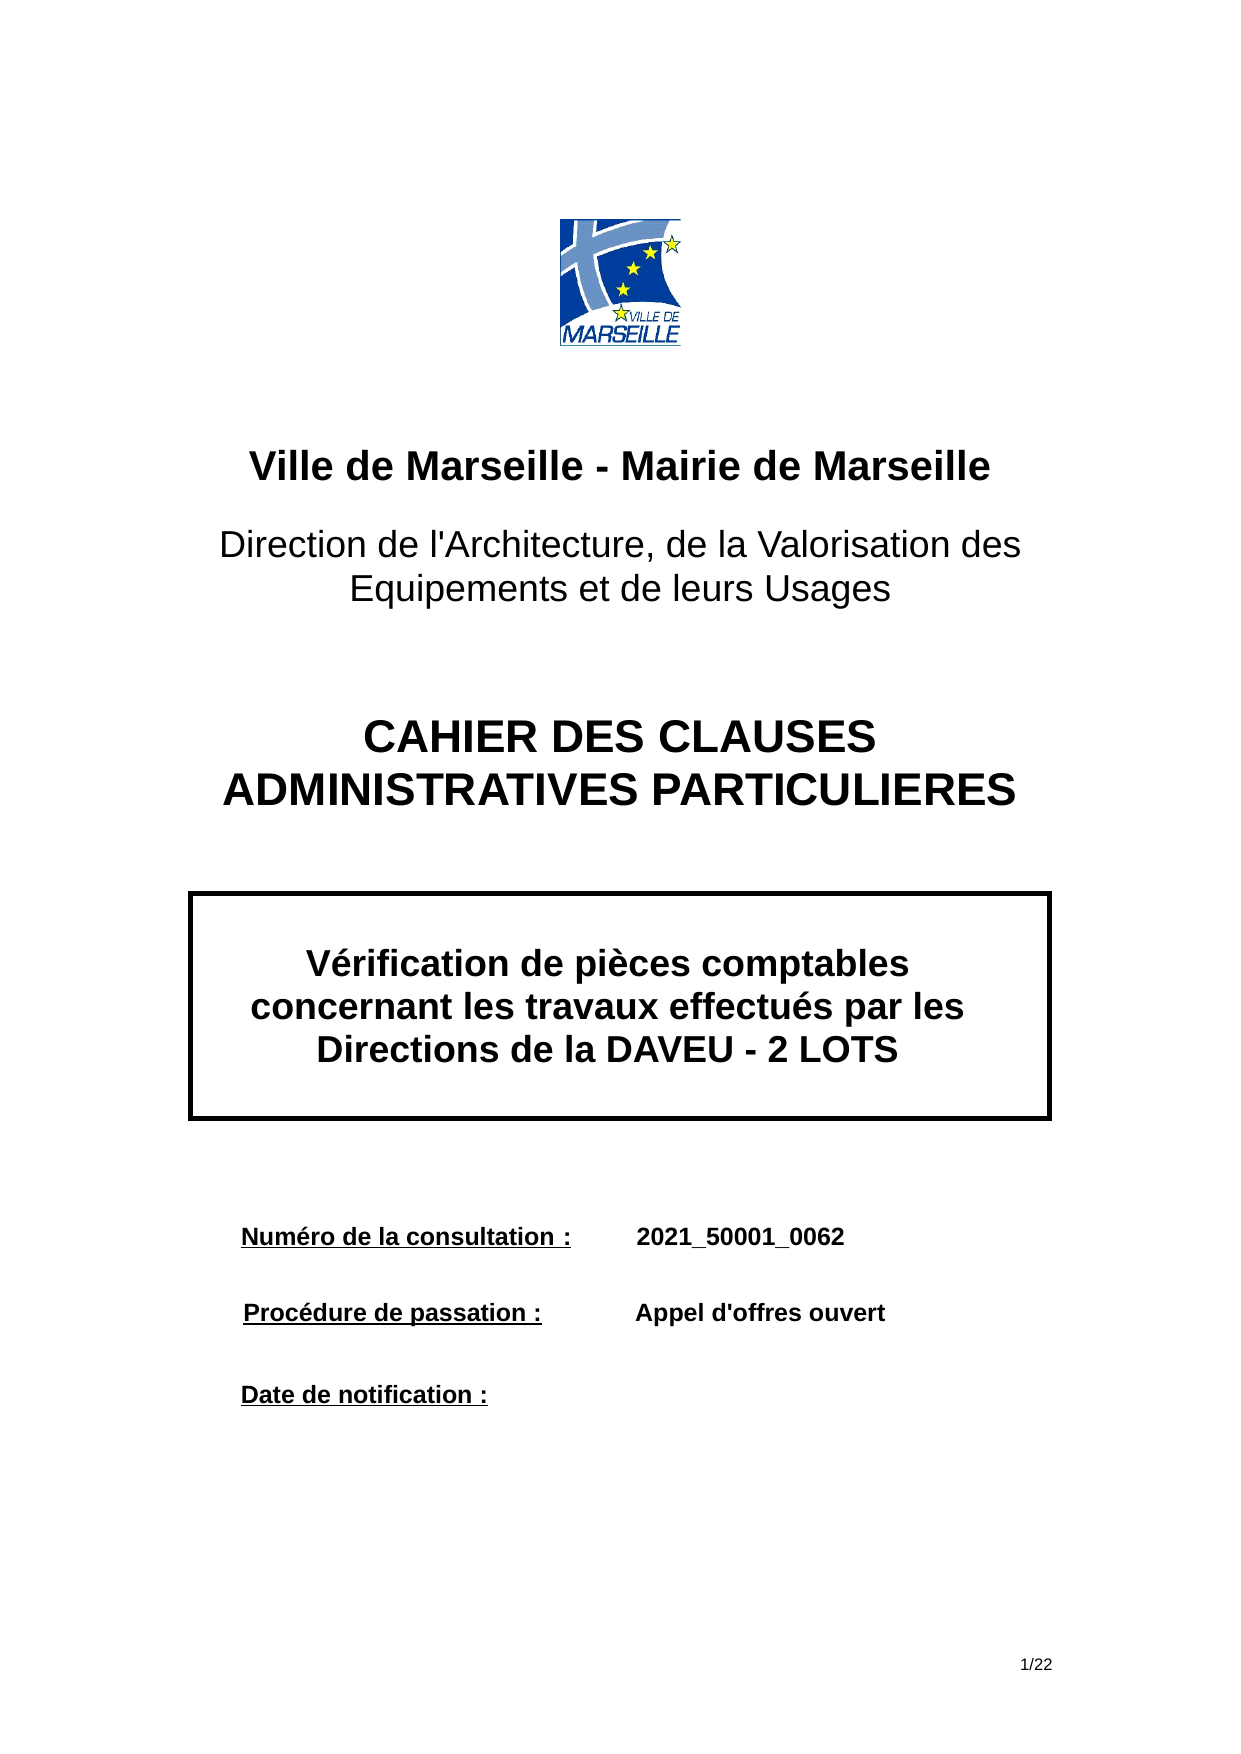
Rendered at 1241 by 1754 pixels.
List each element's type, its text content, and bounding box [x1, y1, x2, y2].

text Date de notification : [241, 1380, 1052, 1409]
text Vérification de pièces comptables concernant les travaux effectués par les Directions de la DAVEU - 2 LOTS [193, 934, 1047, 1071]
text Procédure de passation : Appel d'offres ouvert [243, 1298, 1052, 1327]
text Numéro de la consultation : 2021_50001_0062 [241, 1222, 1052, 1251]
text CAHIER DES CLAUSES ADMINISTRATIVES PARTICULIERES [188, 710, 1052, 815]
text Ville de Marseille - Mairie de Marseille [188, 441, 1052, 489]
text Direction de l'Architecture, de la Valorisation des Equipements et de leurs Usages [188, 523, 1052, 609]
